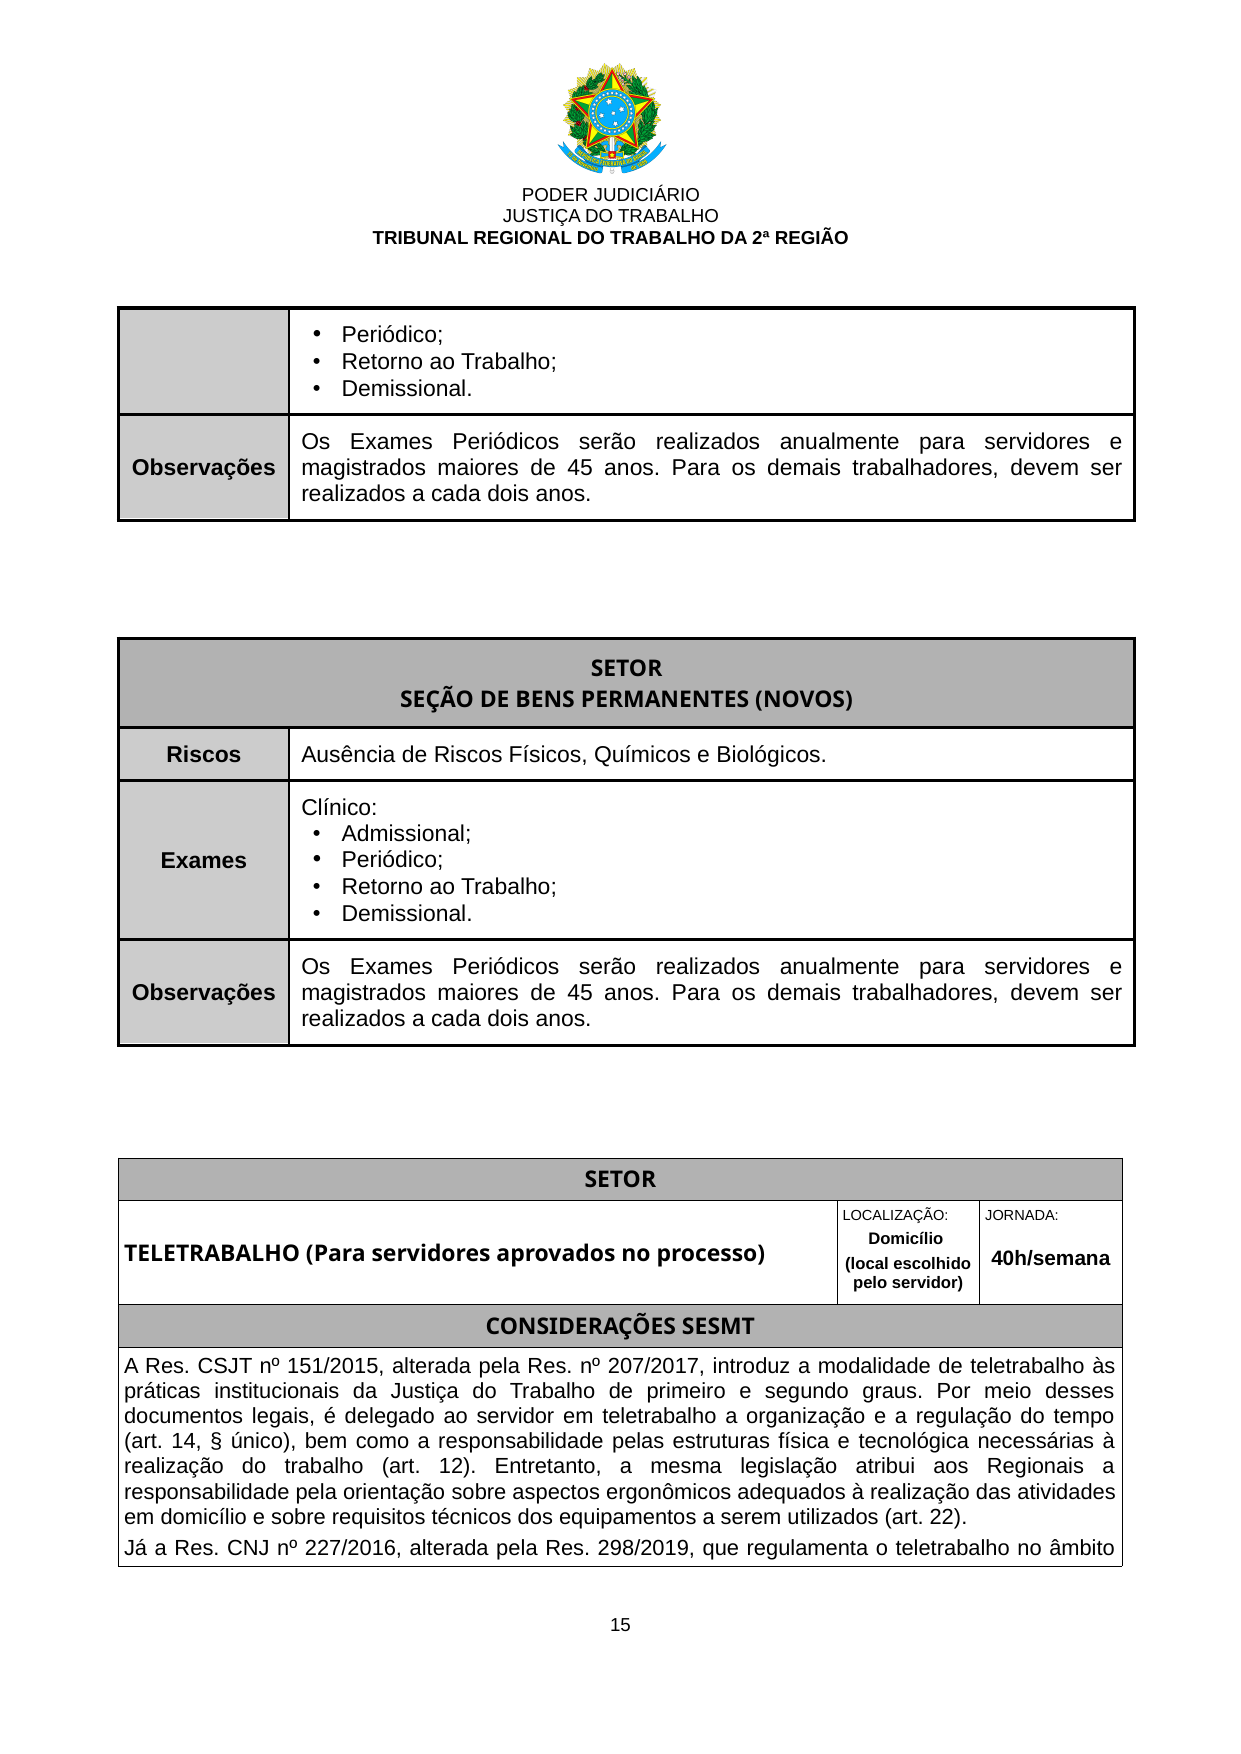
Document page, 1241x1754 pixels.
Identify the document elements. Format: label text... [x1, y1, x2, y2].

table_cell Observações [120, 416, 288, 518]
table_cell [120, 310, 288, 413]
table_cell CONSIDERAÇÕES SESMT [119, 1305, 1122, 1347]
table_cell LOCALIZAÇÃO: Domicílio (local escolhido pelo servidor) [838, 1201, 979, 1304]
table_cell Exames [120, 782, 288, 938]
table_cell Os Exames Periódicos serão realizados anualmente para servidores e magistrados maiores de 45 anos. Para os demais trabalhadores, devem ser realizados a cada dois anos. [290, 941, 1133, 1043]
table_cell Os Exames Periódicos serão realizados anualmente para servidores e magistrados maiores de 45 anos. Para os demais trabalhadores, devem ser realizados a cada dois anos. [290, 416, 1133, 518]
table_cell A Res. CSJT nº 151/2015, alterada pela Res. nº 207/2017, introduz a modalidade de teletrabalho às práticas institucionais da Justiça do Trabalho de primeiro e segundo graus. Por meio desses documentos legais, é delegado ao servidor em teletrabalho a organização e a regulação do tempo (art. 14, § único), bem como a responsabilidade pelas estruturas física e tecnológica necessárias à realização do trabalho (art. 12). Entretanto, a mesma legislação atribui aos Regionais a responsabilidade pela orientação sobre aspectos ergonômicos adequados à realização das atividades em domicílio e sobre requisitos técnicos dos equipamentos a serem utilizados (art. 22). Já a Res. CNJ nº 227/2016, alterada pela Res. 298/2019, que regulamenta o teletrabalho no âmbito [119, 1348, 1122, 1566]
table_cell JORNADA: 40h/semana [980, 1201, 1122, 1304]
table_cell Observações [120, 941, 288, 1043]
table_cell Clínico: Admissional; Periódico; Retorno ao Trabalho; Demissional. [290, 782, 1133, 938]
table_header SETOR [119, 1159, 1122, 1200]
table_header SETOR SEÇÃO DE BENS PERMANENTES (NOVOS) [120, 640, 1133, 726]
table_cell TELETRABALHO (Para servidores aprovados no processo) [119, 1201, 837, 1304]
table_cell Riscos [120, 729, 288, 779]
table_cell Clínico: Admissional; Periódico; Retorno ao Trabalho; Demissional. [290, 310, 1133, 413]
table_cell Ausência de Riscos Físicos, Químicos e Biológicos. [290, 729, 1133, 779]
